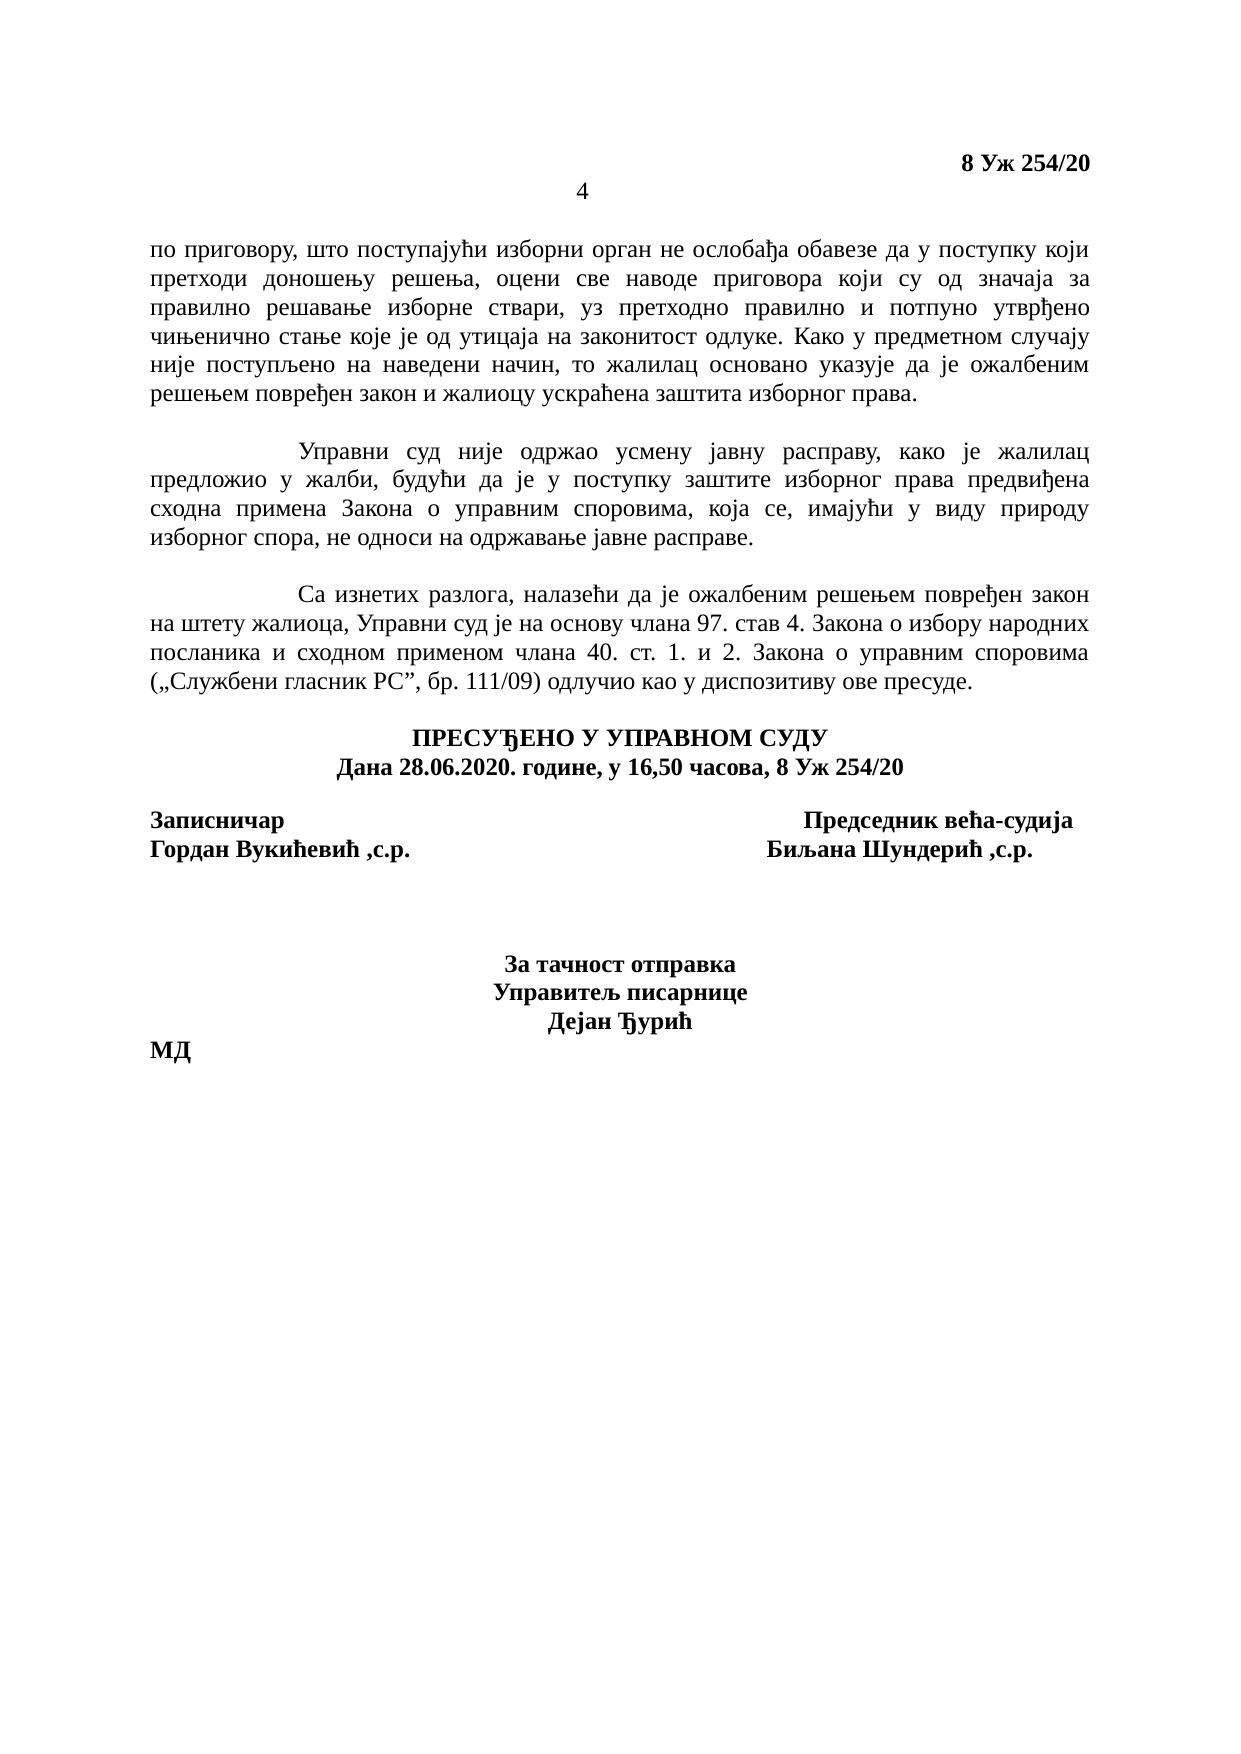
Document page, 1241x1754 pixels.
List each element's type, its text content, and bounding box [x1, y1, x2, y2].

text Записничар Председник већа-судија [150, 805, 1090, 834]
text по приговору, што поступајући изборни орган не ослобађа обавезе да у поступку који претходи доношењу решења, оцени све наводе приговора који су од значаја за правилно решавање изборне ствари, уз претходно правилно и потпуно утврђено чињенично стање које је од утицаја на законитост одлуке. Како у предметном случају није поступљено на наведени начин, то жалилац основано указује да је ожалбеним решењем повређен закон и жалиоцу ускраћена заштита изборног права. [150, 234, 1090, 407]
text Управни суд није одржао усмену јавну расправу, како је жалилац предложио у жалби, будући да је у поступку заштите изборног права предвиђена сходна примена Закона о управним споровима, која се, имајући у виду природу изборног спора, не односи на одржавање јавне расправе. [150, 436, 1090, 551]
text Дана 28.06.2020. године, у 16,50 часова, 8 Уж 254/20 [150, 752, 1090, 781]
text Гордан Вукићевић ,с.р. Биљана Шундерић ,с.р. [150, 834, 1090, 862]
text ПРЕСУЂЕНО У УПРАВНОМ СУДУ [150, 723, 1090, 752]
text Са изнетих разлога, налазећи да је ожалбеним решењем повређен закон на штету жалиоца, Управни суд је на основу члана 97. став 4. Закона о избору народних посланика и сходном применом члана 40. ст. 1. и 2. Закона о управним споровима („Службени гласник РС”, бр. 111/09) одлучио као у диспозитиву ове пресуде. [150, 579, 1090, 694]
text Управитељ писарнице [150, 977, 1090, 1006]
text МД [150, 1035, 1090, 1064]
text Дејан Ђурић [150, 1006, 1090, 1035]
text За тачност отправка [150, 949, 1090, 977]
